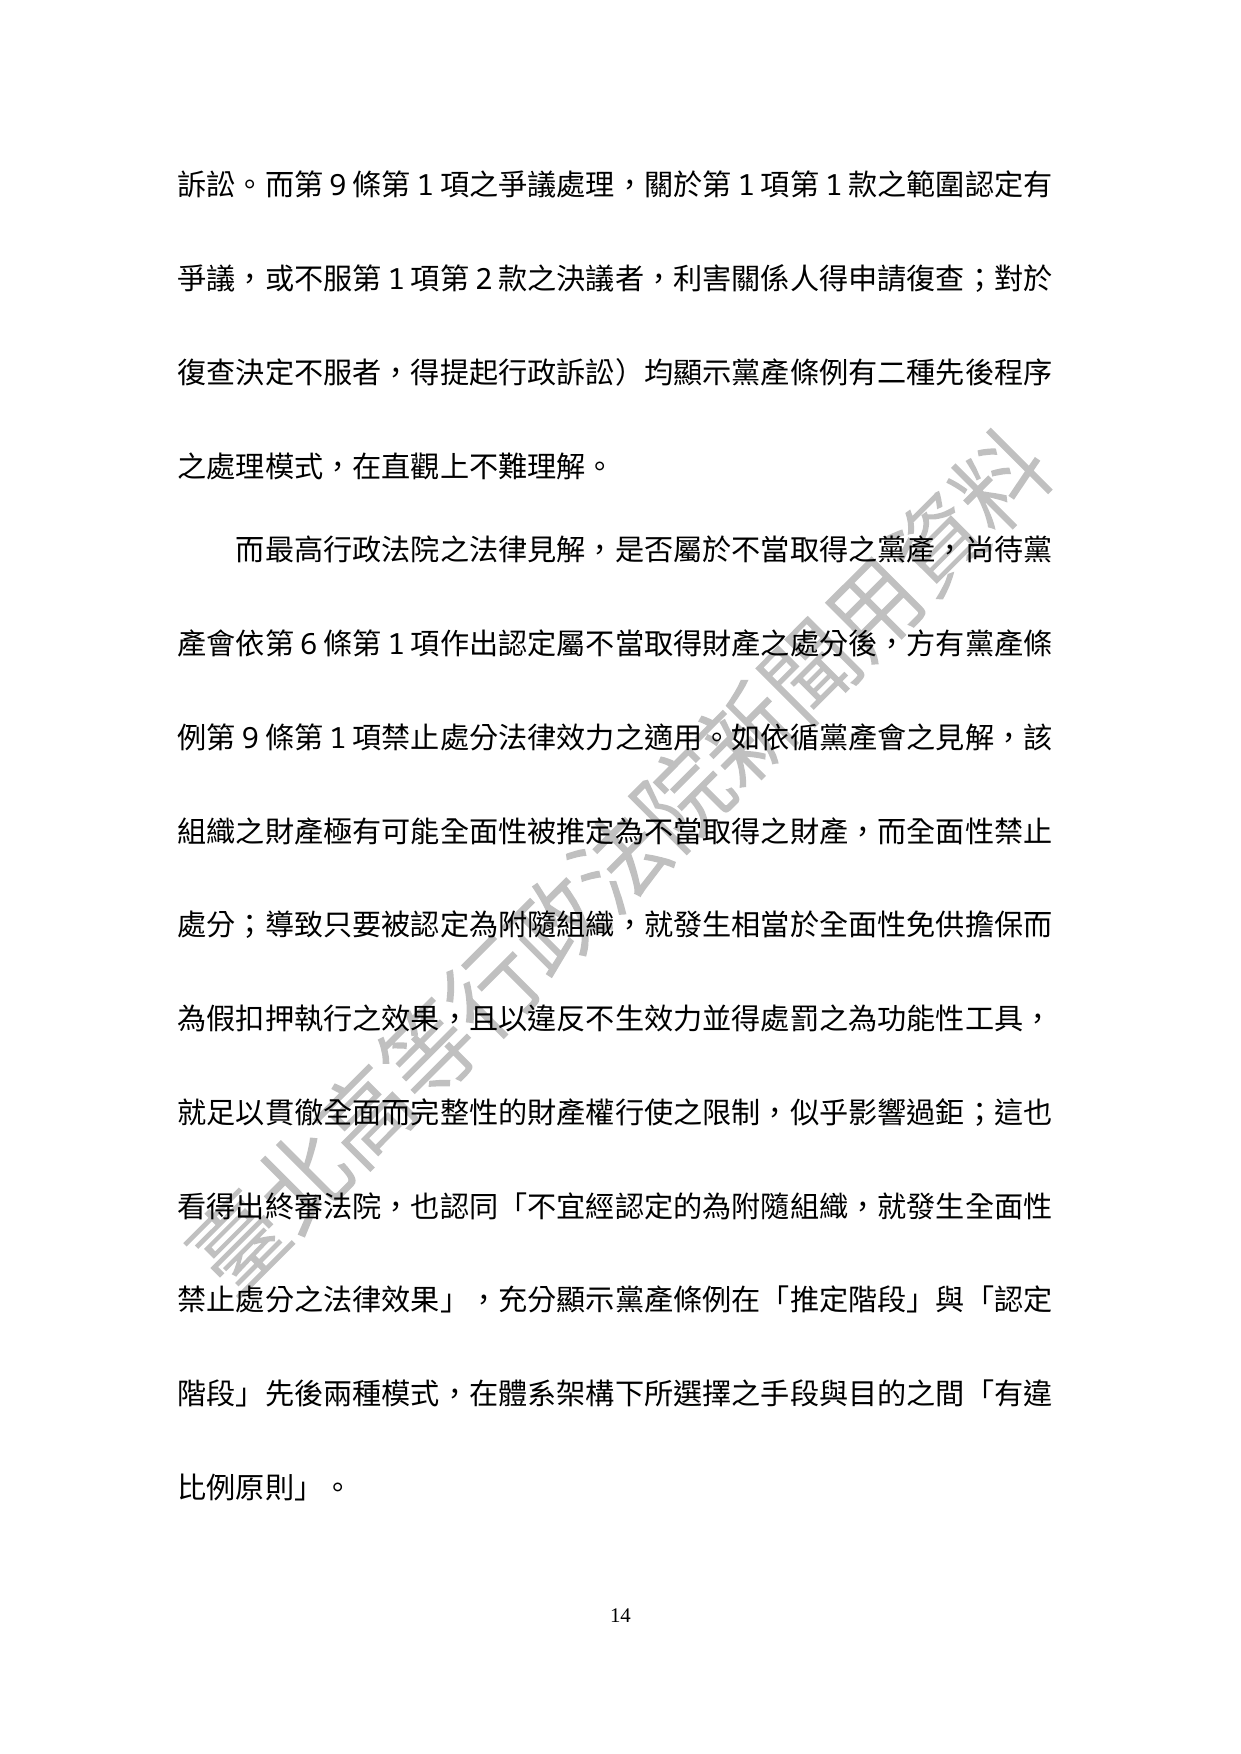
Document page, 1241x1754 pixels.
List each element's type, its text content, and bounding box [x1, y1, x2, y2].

text 從法規文義上的理解，黨產會認為第5條第1項推定為不當取得之財產及第6條第1項認定為不當取得之財產，存有先後順序之安排，從立法目的、條文編排、甚至不同的救濟方式（第6條第1項認定，應經聽證程序，應循第16條不服經聽證所為之處分者，得提起行政訴訟。而第9條第1項之爭議處理，關於第1項第1款之範圍認定有爭議，或不服第1項第2款之決議者，利害關係人得申請復查；對於復查決定不服者，得提起行政訴訟）均顯示黨產條例有二種先後程序之處理模式，在直觀上不難理解。 [177, 142, 1063, 485]
text 而最高行政法院之法律見解，是否屬於不當取得之黨產，尚待黨產會依第6條第1項作出認定屬不當取得財產之處分後，方有黨產條例第9條第1項禁止處分法律效力之適用。如依循黨產會之見解，該組織之財產極有可能全面性被推定為不當取得之財產，而全面性禁止處分；導致只要被認定為附隨組織，就發生相當於全面性免供擔保而為假扣押執行之效果，且以違反不生效力並得處罰之為功能性工具，就足以貫徹全面而完整性的財產權行使之限制，似乎影響過鉅；這也看得出終審法院，也認同「不宜經認定的為附隨組織，就發生全面性禁止處分之法律效果」，充分顯示黨產條例在「推定階段」與「認定階段」先後兩種模式，在體系架構下所選擇之手段與目的之間「有違比例原則」。 [177, 506, 1063, 1506]
